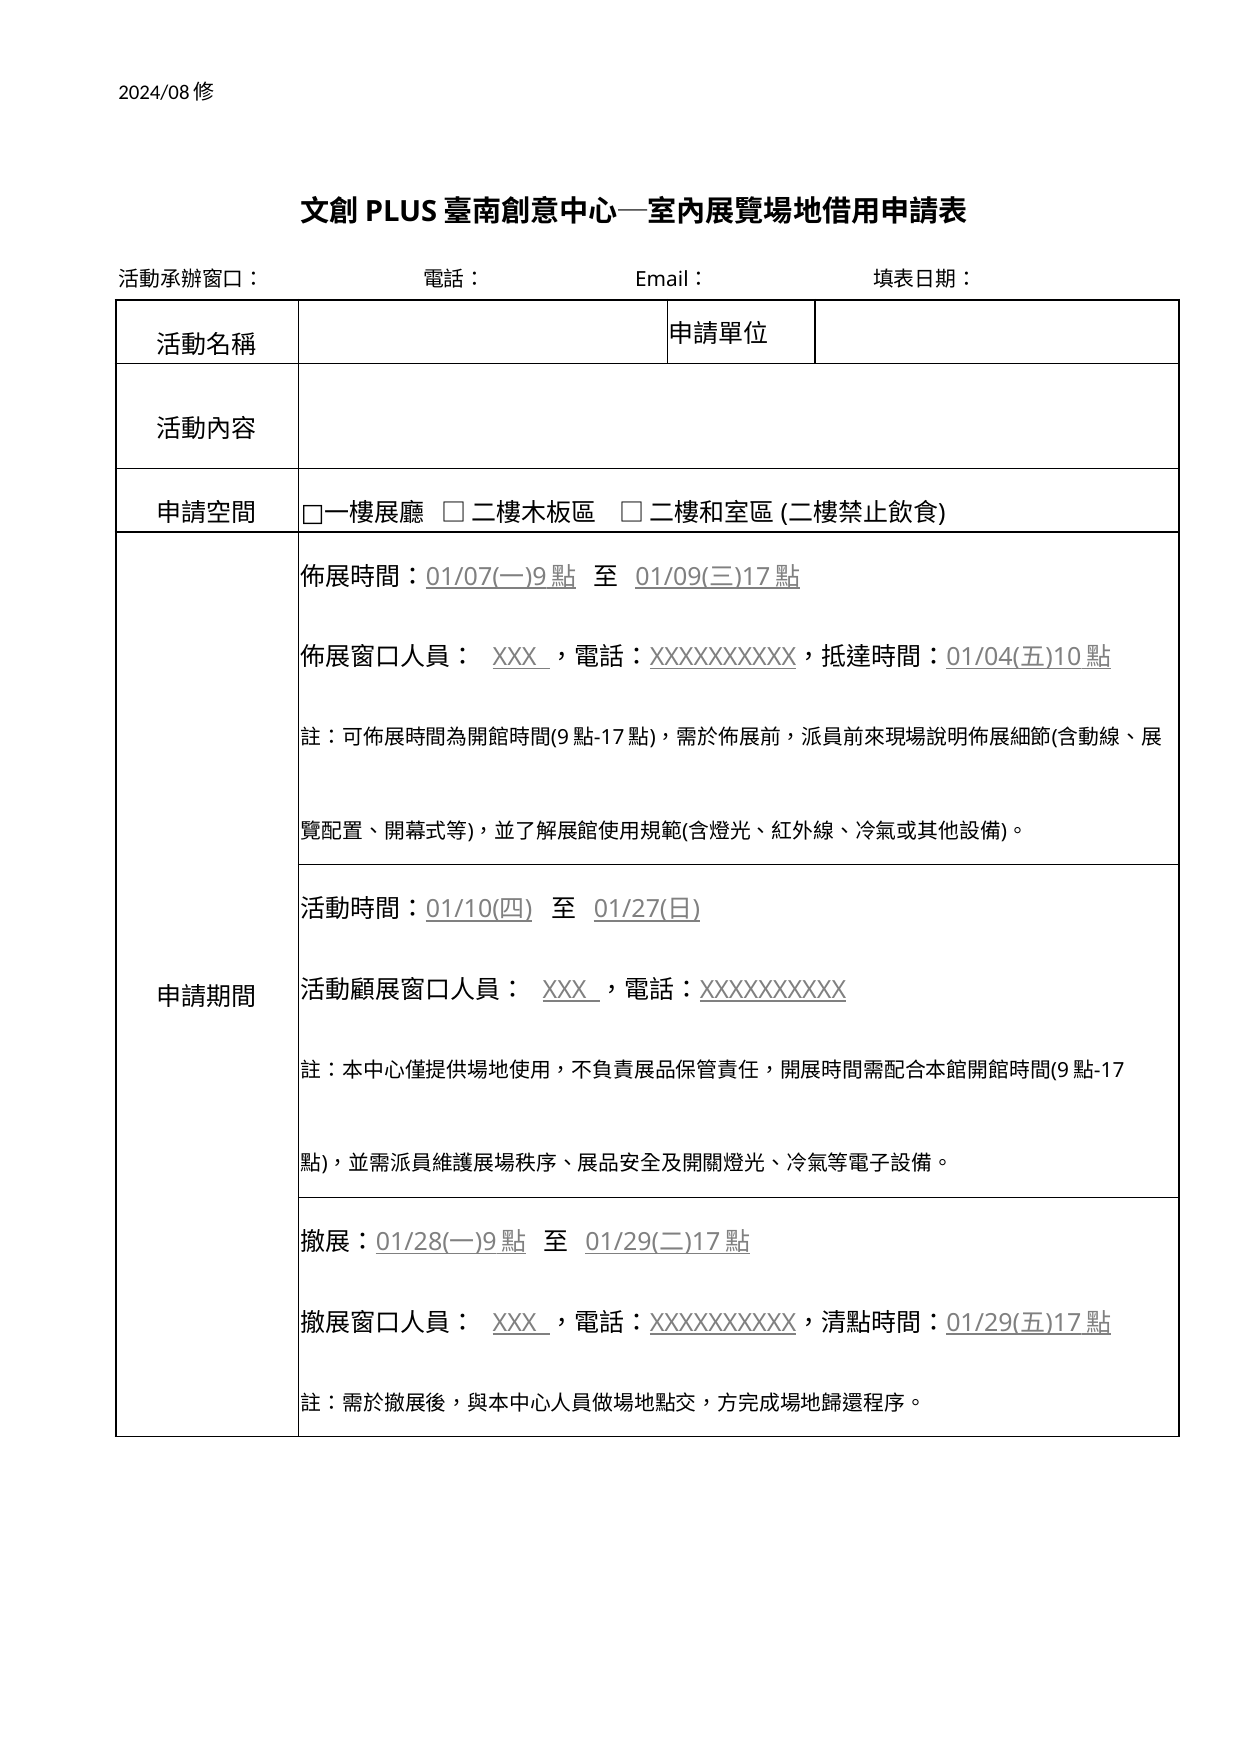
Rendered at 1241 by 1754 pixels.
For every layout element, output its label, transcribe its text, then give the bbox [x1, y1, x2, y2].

table_cell 活動名稱 [117, 301, 298, 363]
table_cell 活動內容 [117, 364, 298, 468]
table_cell [816, 301, 1178, 363]
table_cell 申請單位 [668, 301, 814, 363]
table_header 文創PLUS臺南創意中心─室內展覽場地借用申請表 [116, 161, 1179, 236]
table_cell □一樓展廳 □ 二樓木板區 □ 二樓和室區 (二樓禁止飲食) [299, 469, 1178, 531]
table_cell [299, 301, 667, 363]
table_cell 申請空間 [117, 469, 298, 531]
table_cell 活動時間：01/10(四) 至 01/27(日) 活動顧展窗口人員： XXX ，電話：XXXXXXXXXX 註：本中心僅提供場地使用，不負責展品保管責任，開展時間需配合本館開館時間(9點-17點)，並需派員維護展場秩序、展品安全及開關燈光、冷氣等電子設備。 [299, 865, 1178, 1197]
table_cell 申請期間 [117, 533, 298, 1436]
table_cell 活動承辦窗口： 電話： Email： 填表日期： [116, 236, 1179, 299]
table_cell [299, 364, 1178, 468]
table_cell 撤展：01/28(一)9點 至 01/29(二)17點 撤展窗口人員： XXX ，電話：XXXXXXXXXX，清點時間：01/29(五)17點 註：需於撤展後，與本中心人員做場地點交，方完成場地歸還程序。 [299, 1198, 1178, 1436]
table_cell 佈展時間：01/07(一)9點 至 01/09(三)17點 佈展窗口人員： XXX ，電話：XXXXXXXXXX，抵達時間：01/04(五)10點 註：可佈展時間為開館時間(9點-17點)，需於佈展前，派員前來現場說明佈展細節(含動線、展覽配置、開幕式等)，並了解展館使用規範(含燈光、紅外線、冷氣或其他設備)。 [299, 533, 1178, 864]
